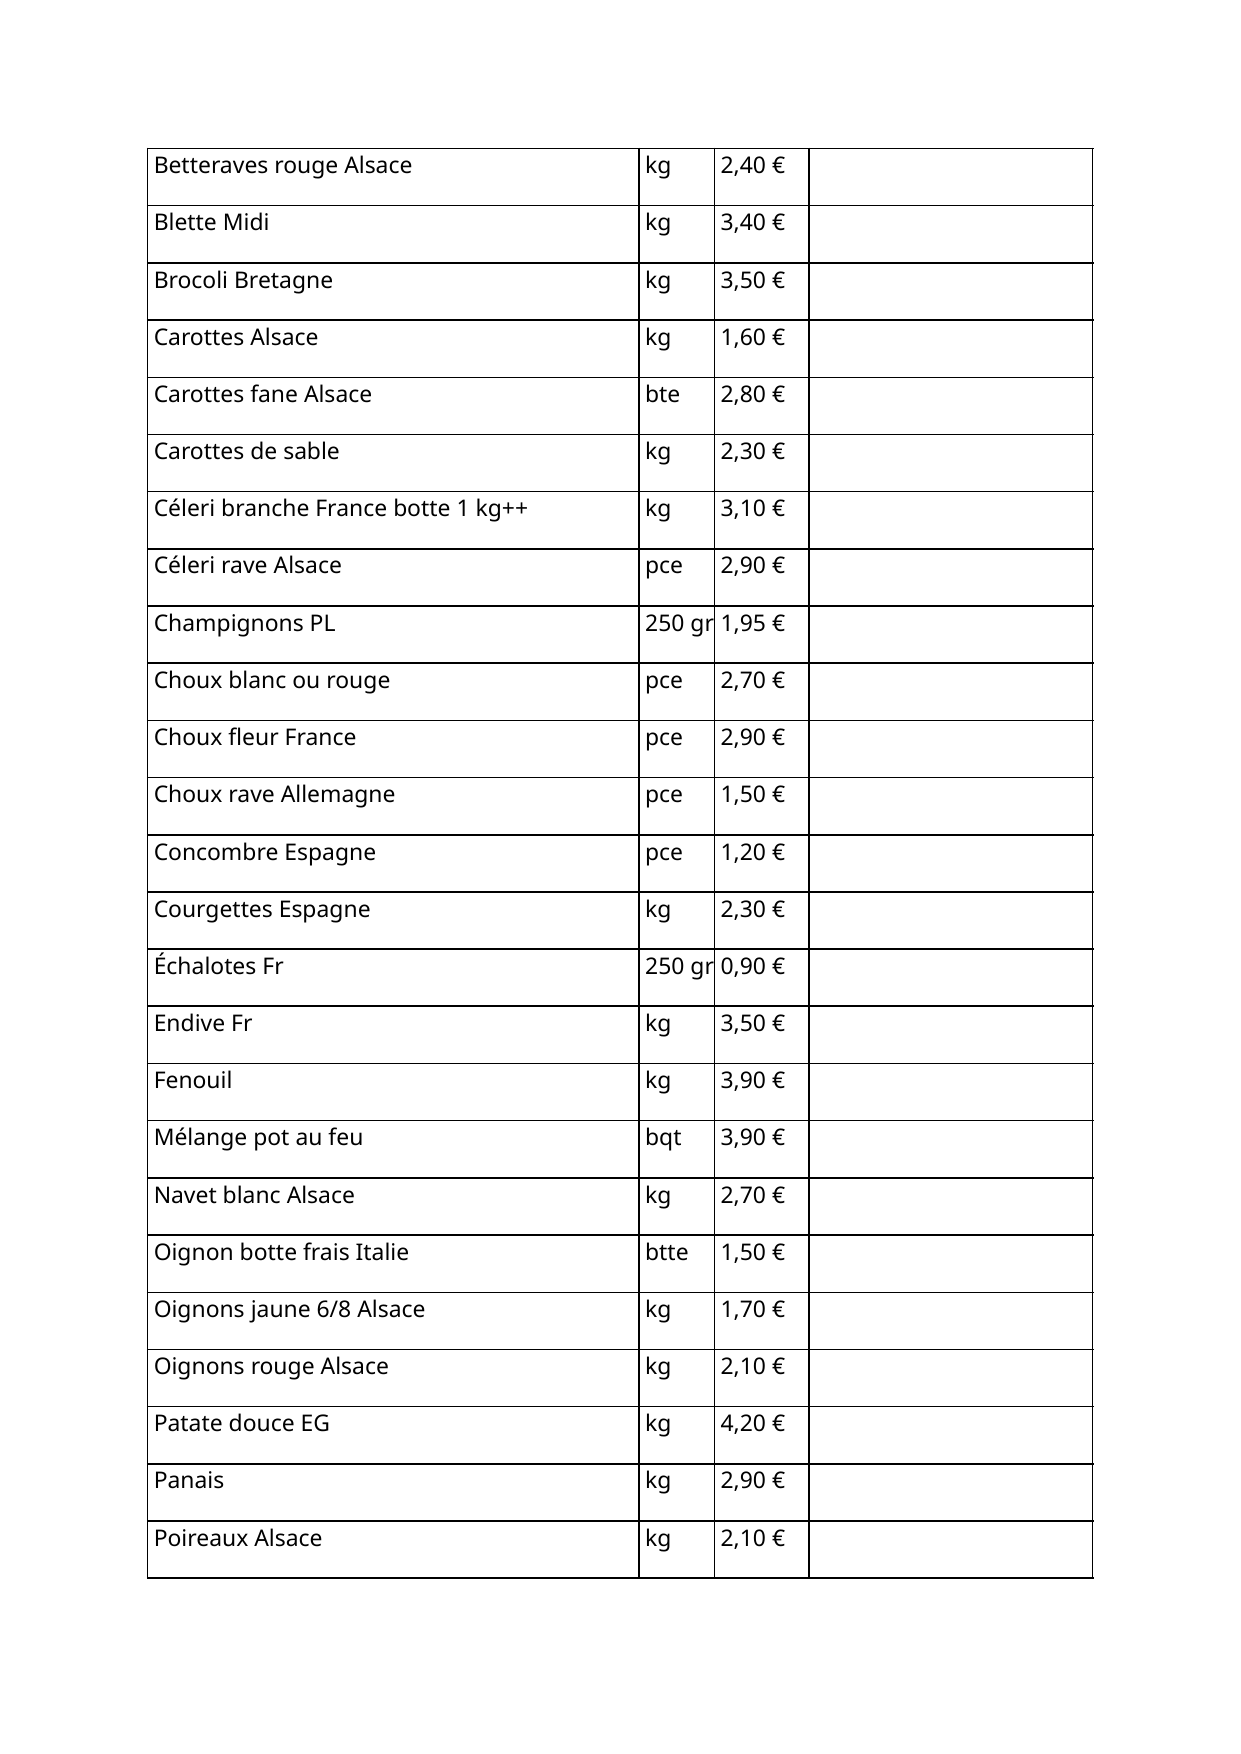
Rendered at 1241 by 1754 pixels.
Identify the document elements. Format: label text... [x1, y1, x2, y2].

table_cell [810, 1007, 1092, 1063]
table_cell [810, 264, 1092, 319]
table_cell pce [640, 836, 714, 891]
table_cell pce [640, 550, 714, 605]
table_cell Patate douce EG [148, 1407, 638, 1463]
table_cell bqt [640, 1121, 714, 1177]
table_cell [810, 1236, 1092, 1291]
table_cell 2,40 € [715, 149, 808, 205]
table_cell 1,20 € [715, 836, 808, 891]
table_cell [810, 836, 1092, 891]
table_cell Carottes Alsace [148, 321, 638, 376]
table_cell Céleri branche France botte 1 kg++ [148, 492, 638, 548]
table_cell Choux blanc ou rouge [148, 664, 638, 719]
table_cell [810, 1179, 1092, 1234]
table_cell 3,90 € [715, 1121, 808, 1177]
table_cell pce [640, 721, 714, 777]
table_cell Mélange pot au feu [148, 1121, 638, 1177]
table_cell 2,10 € [715, 1350, 808, 1406]
table_cell kg [640, 435, 714, 491]
table_cell 3,50 € [715, 264, 808, 319]
table_cell pce [640, 664, 714, 719]
table_cell Fenouil [148, 1064, 638, 1120]
table_cell 2,10 € [715, 1522, 808, 1577]
table_cell 1,50 € [715, 778, 808, 834]
table_cell Courgettes Espagne [148, 893, 638, 948]
table_cell 2,30 € [715, 893, 808, 948]
table_cell Céleri rave Alsace [148, 550, 638, 605]
table_cell 4,20 € [715, 1407, 808, 1463]
table_cell kg [640, 264, 714, 319]
table_cell kg [640, 1179, 714, 1234]
table_cell [810, 607, 1092, 662]
table_cell Carottes fane Alsace [148, 378, 638, 433]
table_cell 1,50 € [715, 1236, 808, 1291]
table_cell Échalotes Fr [148, 950, 638, 1005]
table_cell [810, 1350, 1092, 1406]
table_cell [810, 1293, 1092, 1348]
table_cell 1,95 € [715, 607, 808, 662]
table_cell Poireaux Alsace [148, 1522, 638, 1577]
table_cell Navet blanc Alsace [148, 1179, 638, 1234]
table_cell kg [640, 1293, 714, 1348]
table_cell [810, 1064, 1092, 1120]
table_cell kg [640, 149, 714, 205]
table_cell [810, 778, 1092, 834]
table_cell Champignons PL [148, 607, 638, 662]
table_cell [810, 378, 1092, 433]
table_cell [810, 1465, 1092, 1520]
table_cell [810, 664, 1092, 719]
table_cell kg [640, 893, 714, 948]
table_cell 3,40 € [715, 206, 808, 262]
table_cell [810, 950, 1092, 1005]
table_cell kg [640, 492, 714, 548]
table_cell 2,90 € [715, 550, 808, 605]
table_cell 2,90 € [715, 721, 808, 777]
table_cell bte [640, 378, 714, 433]
table_cell kg [640, 1007, 714, 1063]
table_cell kg [640, 1407, 714, 1463]
table_cell 2,30 € [715, 435, 808, 491]
table_cell [810, 149, 1092, 205]
table_cell kg [640, 1064, 714, 1120]
table_cell Choux rave Allemagne [148, 778, 638, 834]
table_cell 3,50 € [715, 1007, 808, 1063]
table_cell 2,70 € [715, 1179, 808, 1234]
table_cell pce [640, 778, 714, 834]
table_cell [810, 321, 1092, 376]
table_cell [810, 721, 1092, 777]
table_cell 0,90 € [715, 950, 808, 1005]
table_cell Blette Midi [148, 206, 638, 262]
table_cell Brocoli Bretagne [148, 264, 638, 319]
table_cell 2,80 € [715, 378, 808, 433]
table_cell kg [640, 321, 714, 376]
table_cell btte [640, 1236, 714, 1291]
table_cell Endive Fr [148, 1007, 638, 1063]
table_cell 250 gr [640, 607, 714, 662]
table_cell 2,70 € [715, 664, 808, 719]
table_cell [810, 1522, 1092, 1577]
table_cell [810, 550, 1092, 605]
table_cell Panais [148, 1465, 638, 1520]
table_cell 250 gr [640, 950, 714, 1005]
table_cell Oignons rouge Alsace [148, 1350, 638, 1406]
table_cell Oignons jaune 6/8 Alsace [148, 1293, 638, 1348]
table_cell [810, 435, 1092, 491]
table_cell [810, 1407, 1092, 1463]
table_cell kg [640, 1465, 714, 1520]
table_cell Oignon botte frais Italie [148, 1236, 638, 1291]
table_cell Betteraves rouge Alsace [148, 149, 638, 205]
table_cell Concombre Espagne [148, 836, 638, 891]
table_cell 3,10 € [715, 492, 808, 548]
table_cell 1,70 € [715, 1293, 808, 1348]
table_cell [810, 893, 1092, 948]
table_cell kg [640, 1350, 714, 1406]
table_cell 2,90 € [715, 1465, 808, 1520]
table_cell [810, 206, 1092, 262]
table_cell kg [640, 1522, 714, 1577]
table_cell [810, 492, 1092, 548]
table_cell 1,60 € [715, 321, 808, 376]
table_cell Carottes de sable [148, 435, 638, 491]
table_cell Choux fleur France [148, 721, 638, 777]
table_cell 3,90 € [715, 1064, 808, 1120]
table_cell kg [640, 206, 714, 262]
table_cell [810, 1121, 1092, 1177]
